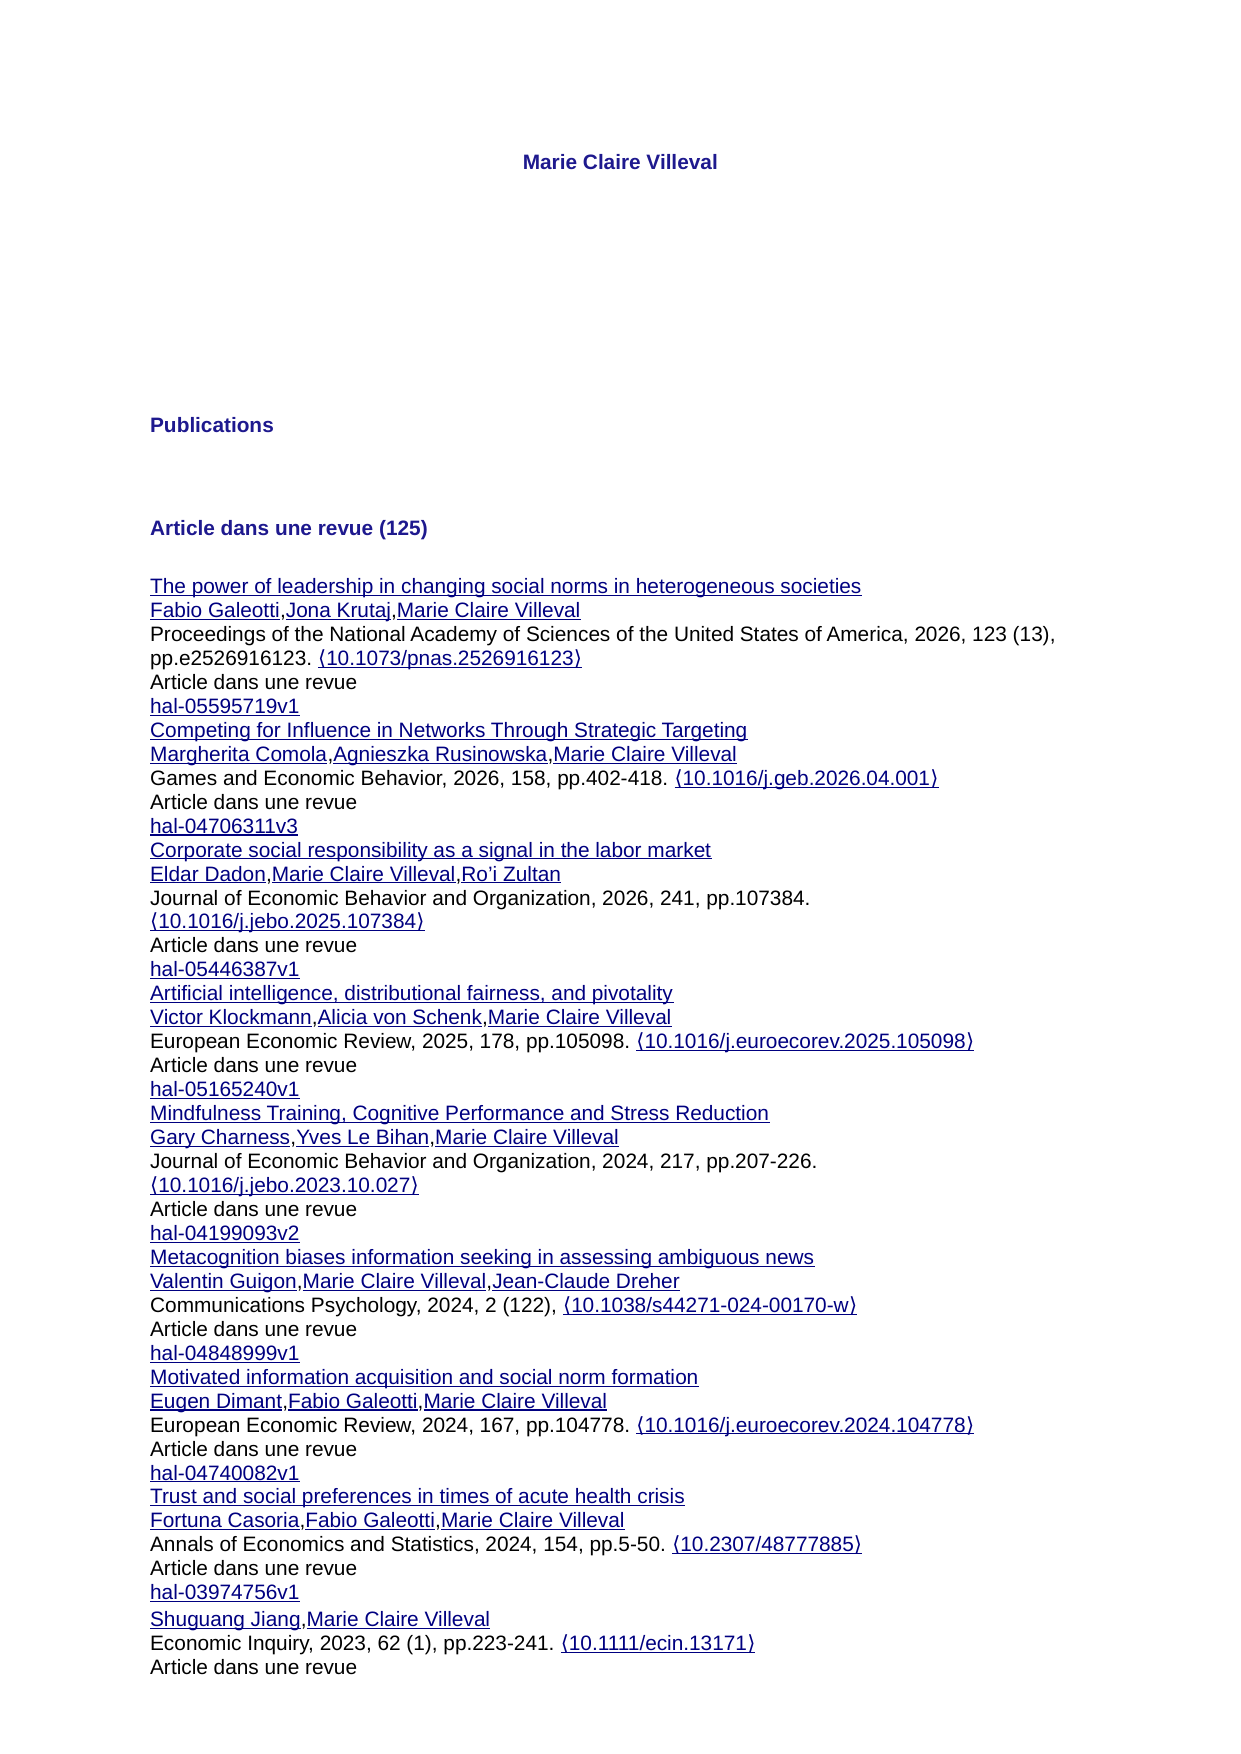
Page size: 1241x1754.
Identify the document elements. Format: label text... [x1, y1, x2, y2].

subtitle Publications [150, 412, 1090, 436]
subtitle Marie Claire Villeval [150, 150, 1090, 174]
table_header The power of leadership in changing social norms in heterogeneous societies Fabio Galeotti,Jona Krutaj,Marie Claire Villeval Proceedings of the National Academy of Sciences of the United States of America, 2026, 123 (13), pp.e2526916123. ⟨10.1073/pnas.2526916123⟩ Article dans une revue hal-05595719v1 [150, 574, 1090, 718]
table_cell Artificial intelligence, distributional fairness, and pivotality Victor Klockmann,Alicia von Schenk,Marie Claire Villeval European Economic Review, 2025, 178, pp.105098. ⟨10.1016/j.euroecorev.2025.105098⟩ Article dans une revue hal-05165240v1 [150, 981, 1090, 1101]
table_cell Competing for Influence in Networks Through Strategic Targeting Margherita Comola,Agnieszka Rusinowska,Marie Claire Villeval Games and Economic Behavior, 2026, 158, pp.402-418. ⟨10.1016/j.geb.2026.04.001⟩ Article dans une revue hal-04706311v3 [150, 718, 1090, 837]
table_cell Trust and social preferences in times of acute health crisis Fortuna Casoria,Fabio Galeotti,Marie Claire Villeval Annals of Economics and Statistics, 2024, 154, pp.5-50. ⟨10.2307/48777885⟩ Article dans une revue hal-03974756v1 [150, 1484, 1090, 1604]
table_cell Metacognition biases information seeking in assessing ambiguous news Valentin Guigon,Marie Claire Villeval,Jean-Claude Dreher Communications Psychology, 2024, 2 (122), ⟨10.1038/s44271-024-00170-w⟩ Article dans une revue hal-04848999v1 [150, 1245, 1090, 1364]
table_cell Mindfulness Training, Cognitive Performance and Stress Reduction Gary Charness,Yves Le Bihan,Marie Claire Villeval Journal of Economic Behavior and Organization, 2024, 217, pp.207-226. ⟨10.1016/j.jebo.2023.10.027⟩ Article dans une revue hal-04199093v2 [150, 1101, 1090, 1245]
subtitle Article dans une revue (125) [150, 516, 1090, 539]
table_cell Motivated information acquisition and social norm formation Eugen Dimant,Fabio Galeotti,Marie Claire Villeval European Economic Review, 2024, 167, pp.104778. ⟨10.1016/j.euroecorev.2024.104778⟩ Article dans une revue hal-04740082v1 [150, 1365, 1090, 1484]
table_cell Corporate social responsibility as a signal in the labor market Eldar Dadon,Marie Claire Villeval,Ro’i Zultan Journal of Economic Behavior and Organization, 2026, 241, pp.107384. ⟨10.1016/j.jebo.2025.107384⟩ Article dans une revue hal-05446387v1 [150, 838, 1090, 981]
table_cell Dishonesty as a collective‐risk social dilemma Shuguang Jiang,Marie Claire Villeval Economic Inquiry, 2023, 62 (1), pp.223-241. ⟨10.1111/ecin.13171⟩ Article dans une revue [150, 1604, 1090, 1679]
